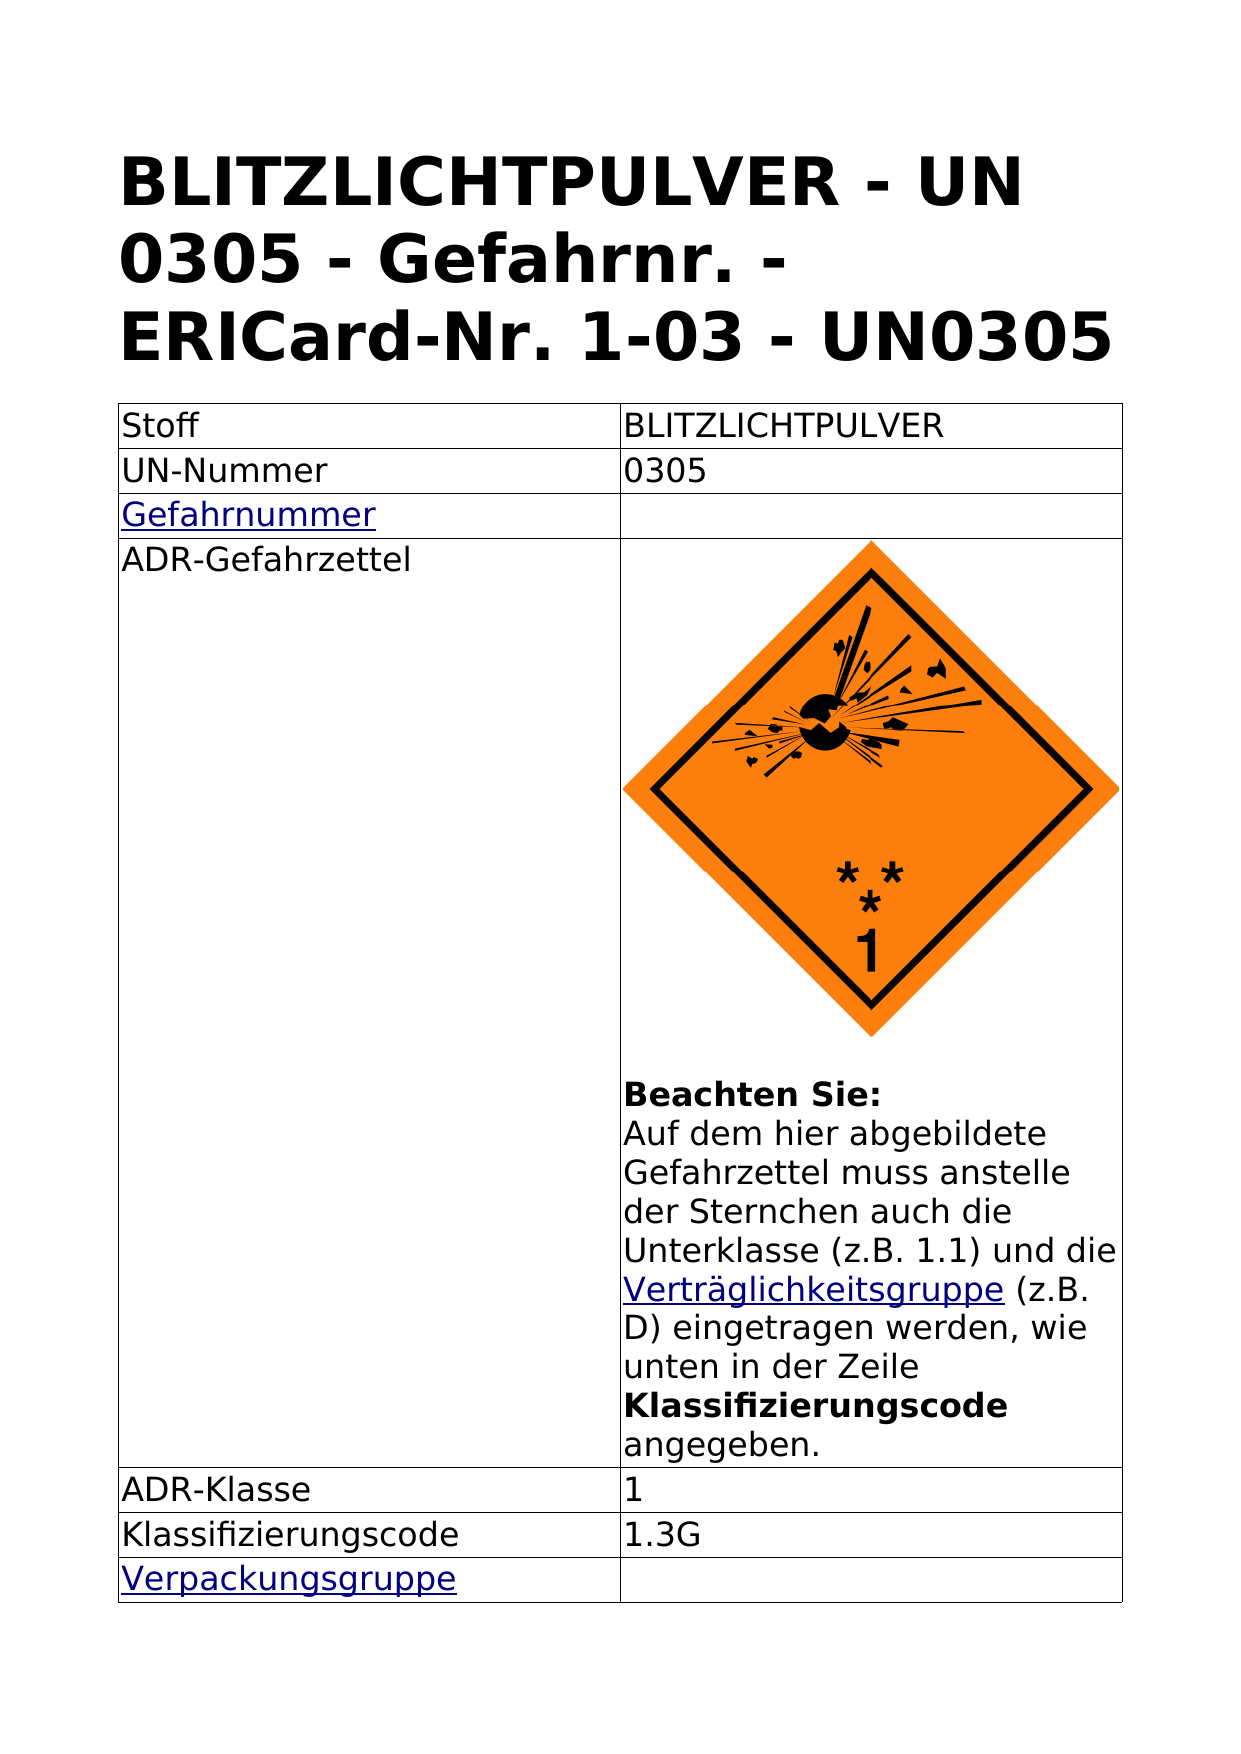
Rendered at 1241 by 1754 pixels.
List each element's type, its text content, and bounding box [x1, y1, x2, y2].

subtitle BLITZLICHTPULVER - UN 0305 - Gefahrnr. - ERICard-Nr. 1-03 - UN0305 [118, 143, 1122, 376]
table_header Stoff [119, 404, 620, 448]
table_cell ADR-Gefahrzettel [119, 539, 620, 1467]
table_cell [621, 1558, 1122, 1602]
table_cell 1 [621, 1468, 1122, 1512]
table_cell 0305 [621, 449, 1122, 493]
table_header BLITZLICHTPULVER [621, 404, 1122, 448]
table_cell Klassifizierungscode [119, 1513, 620, 1557]
table_cell [621, 494, 1122, 538]
picture [622, 540, 1120, 1037]
table_cell 1.3G [621, 1513, 1122, 1557]
table_cell ADR-Klasse [119, 1468, 620, 1512]
table_cell Gefahrnummer [119, 494, 620, 538]
table_cell UN-Nummer [119, 449, 620, 493]
table_cell Verpackungsgruppe [119, 1558, 620, 1602]
table_cell Beachten Sie: Auf dem hier abgebildete Gefahrzettel muss anstelle der Sternchen auch die Unterklasse (z.B. 1.1) und die Verträglichkeitsgruppe (z.B. D) eingetragen werden, wie unten in der Zeile Klassifizierungscode angegeben. [621, 539, 1122, 1467]
